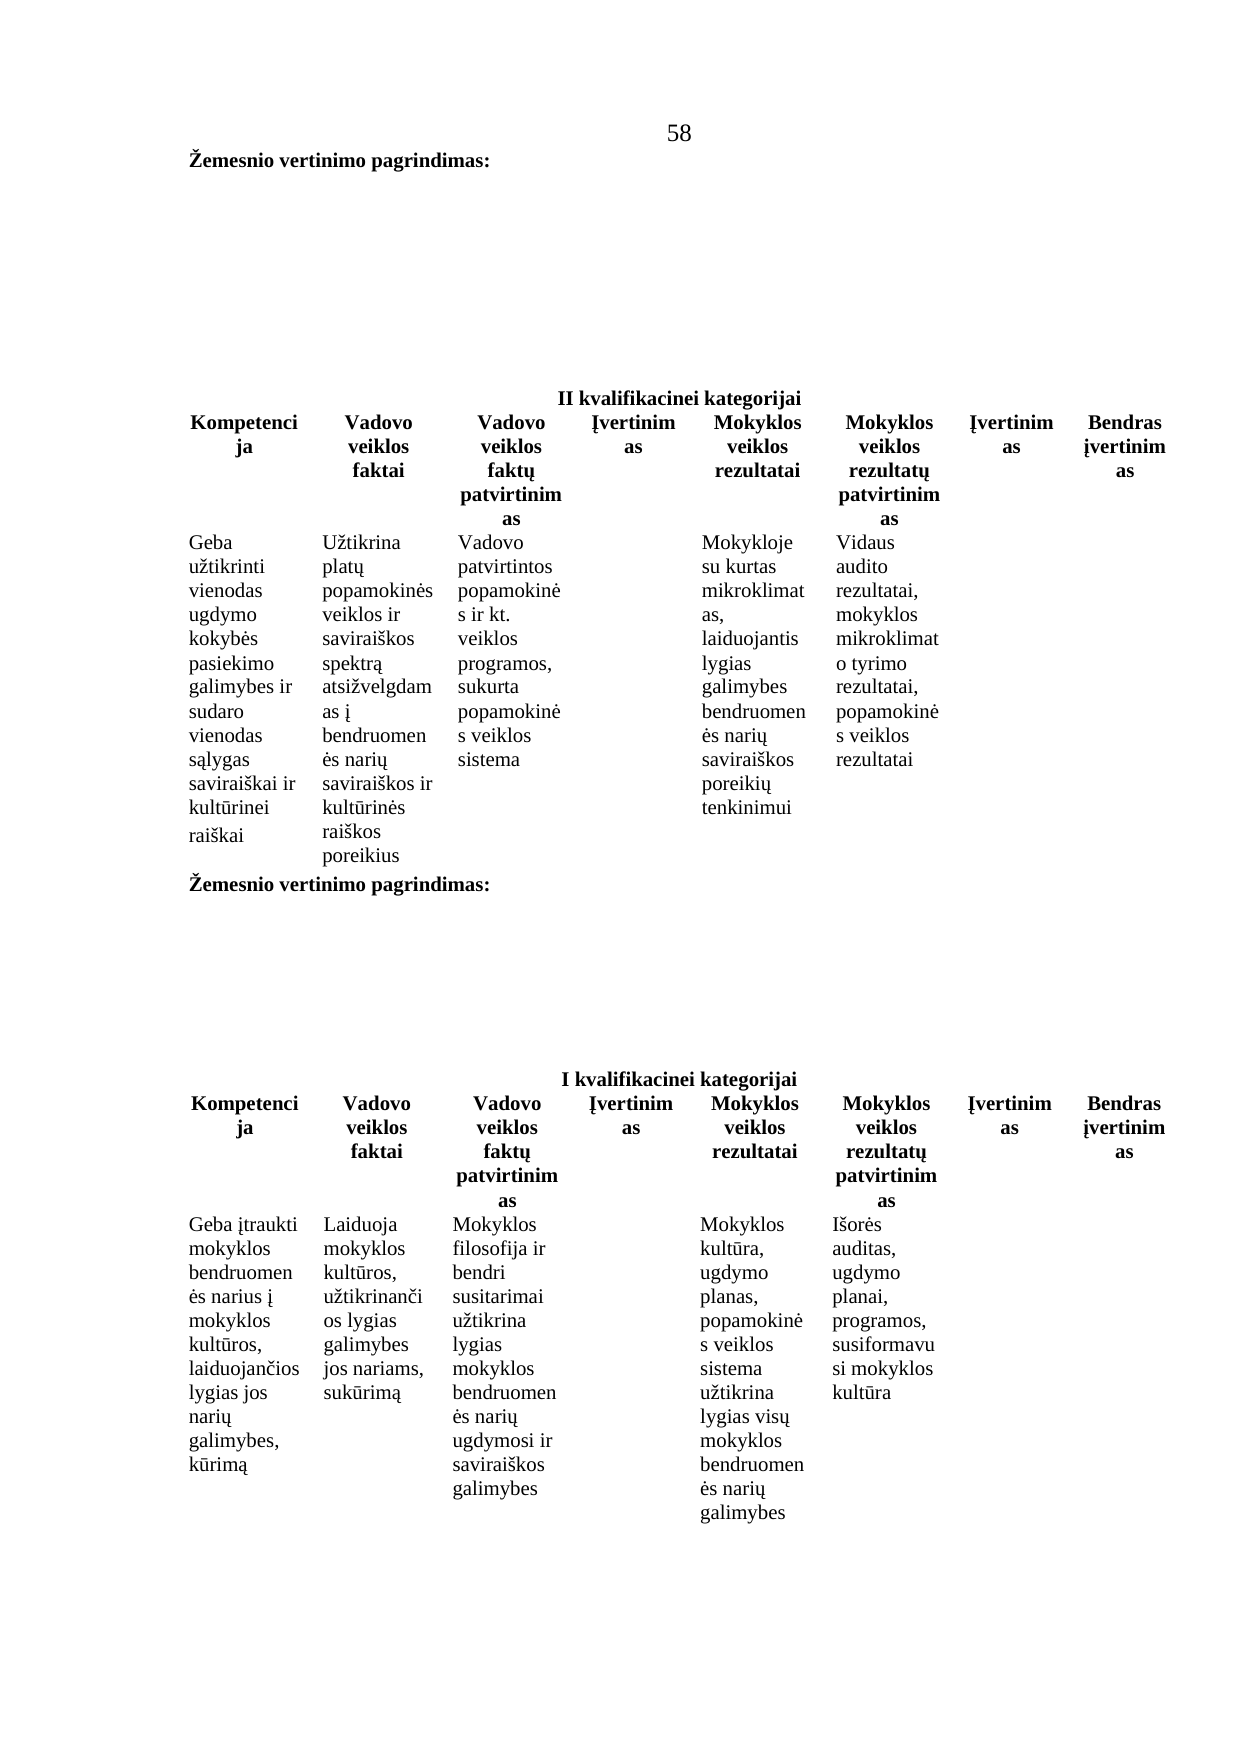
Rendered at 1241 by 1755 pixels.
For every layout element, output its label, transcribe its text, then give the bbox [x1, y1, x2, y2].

table_cell [1067, 1212, 1181, 1524]
table_cell [573, 1212, 689, 1524]
table_cell Įvertinimas [573, 1091, 689, 1212]
table_cell Kompetencija [177, 1091, 312, 1212]
table_cell Įvertinimas [954, 410, 1068, 530]
table_cell Vadovo patvirtintos popamokinės ir kt. veiklos programos, sukurta popamokinės veiklos sistema [446, 530, 576, 872]
table_cell Vadovo veiklos faktų patvirtinimas [446, 410, 576, 530]
table_cell Žemesnio vertinimo pagrindimas: [177, 148, 1181, 357]
table_cell Įvertinimas [952, 1091, 1067, 1212]
table_header I kvalifikacinei kategorijai [177, 1067, 1181, 1091]
table_cell Mokyklos filosofija ir bendri susitarimai užtikrina lygias mokyklos bendruomenės narių ugdymosi ir saviraiškos galimybes [441, 1212, 573, 1524]
table_cell Kompetencija [177, 410, 311, 530]
table_cell [576, 530, 690, 872]
table_header II kvalifikacinei kategorijai [177, 386, 1181, 410]
table_cell Mokyklos veiklos rezultatų patvirtinimas [825, 410, 954, 530]
table_cell Mokyklos veiklos rezultatai [690, 410, 824, 530]
table_cell Vadovo veiklos faktai [312, 1091, 441, 1212]
table_cell Vadovo veiklos faktų patvirtinimas [441, 1091, 573, 1212]
table_cell [1069, 530, 1181, 872]
table_cell Mokyklos kultūra, ugdymo planas, popamokinės veiklos sistema užtikrina lygias visų mokyklos bendruomenės narių galimybes [689, 1212, 821, 1524]
table_cell Užtikrina platų popamokinės veiklos ir saviraiškos spektrą atsižvelgdamas į bendruomenės narių saviraiškos ir kultūrinės raiškos poreikius [311, 530, 446, 872]
table_cell Geba užtikrinti vienodas ugdymo kokybės pasiekimo galimybes ir sudaro vienodas sąlygas saviraiškai ir kultūrinei raiškai [177, 530, 311, 872]
table_cell Vidaus audito rezultatai, mokyklos mikroklimato tyrimo rezultatai, popamokinės veiklos rezultatai [825, 530, 954, 872]
table_cell Išorės auditas, ugdymo planai, programos, susiformavusi mokyklos kultūra [821, 1212, 952, 1524]
table_cell Mokyklos veiklos rezultatai [689, 1091, 821, 1212]
table_cell Vadovo veiklos faktai [311, 410, 446, 530]
table_cell Įvertinimas [576, 410, 690, 530]
table_cell Mokyklos veiklos rezultatų patvirtinimas [821, 1091, 952, 1212]
table_cell Bendras įvertinimas [1069, 410, 1181, 530]
table_cell [954, 530, 1068, 872]
table_cell Laiduoja mokyklos kultūros, užtikrinančios lygias galimybes jos nariams, sukūrimą [312, 1212, 441, 1524]
table_cell [952, 1212, 1067, 1524]
table_cell Mokykloje su kurtas mikroklimatas, laiduojantis lygias galimybes bendruomenės narių saviraiškos poreikių tenkinimui [690, 530, 824, 872]
table_cell Žemesnio vertinimo pagrindimas: [177, 872, 1181, 1038]
table_cell Bendras įvertinimas [1067, 1091, 1181, 1212]
table_cell Geba įtraukti mokyklos bendruomenės narius į mokyklos kultūros, laiduojančios lygias jos narių galimybes, kūrimą [177, 1212, 312, 1524]
